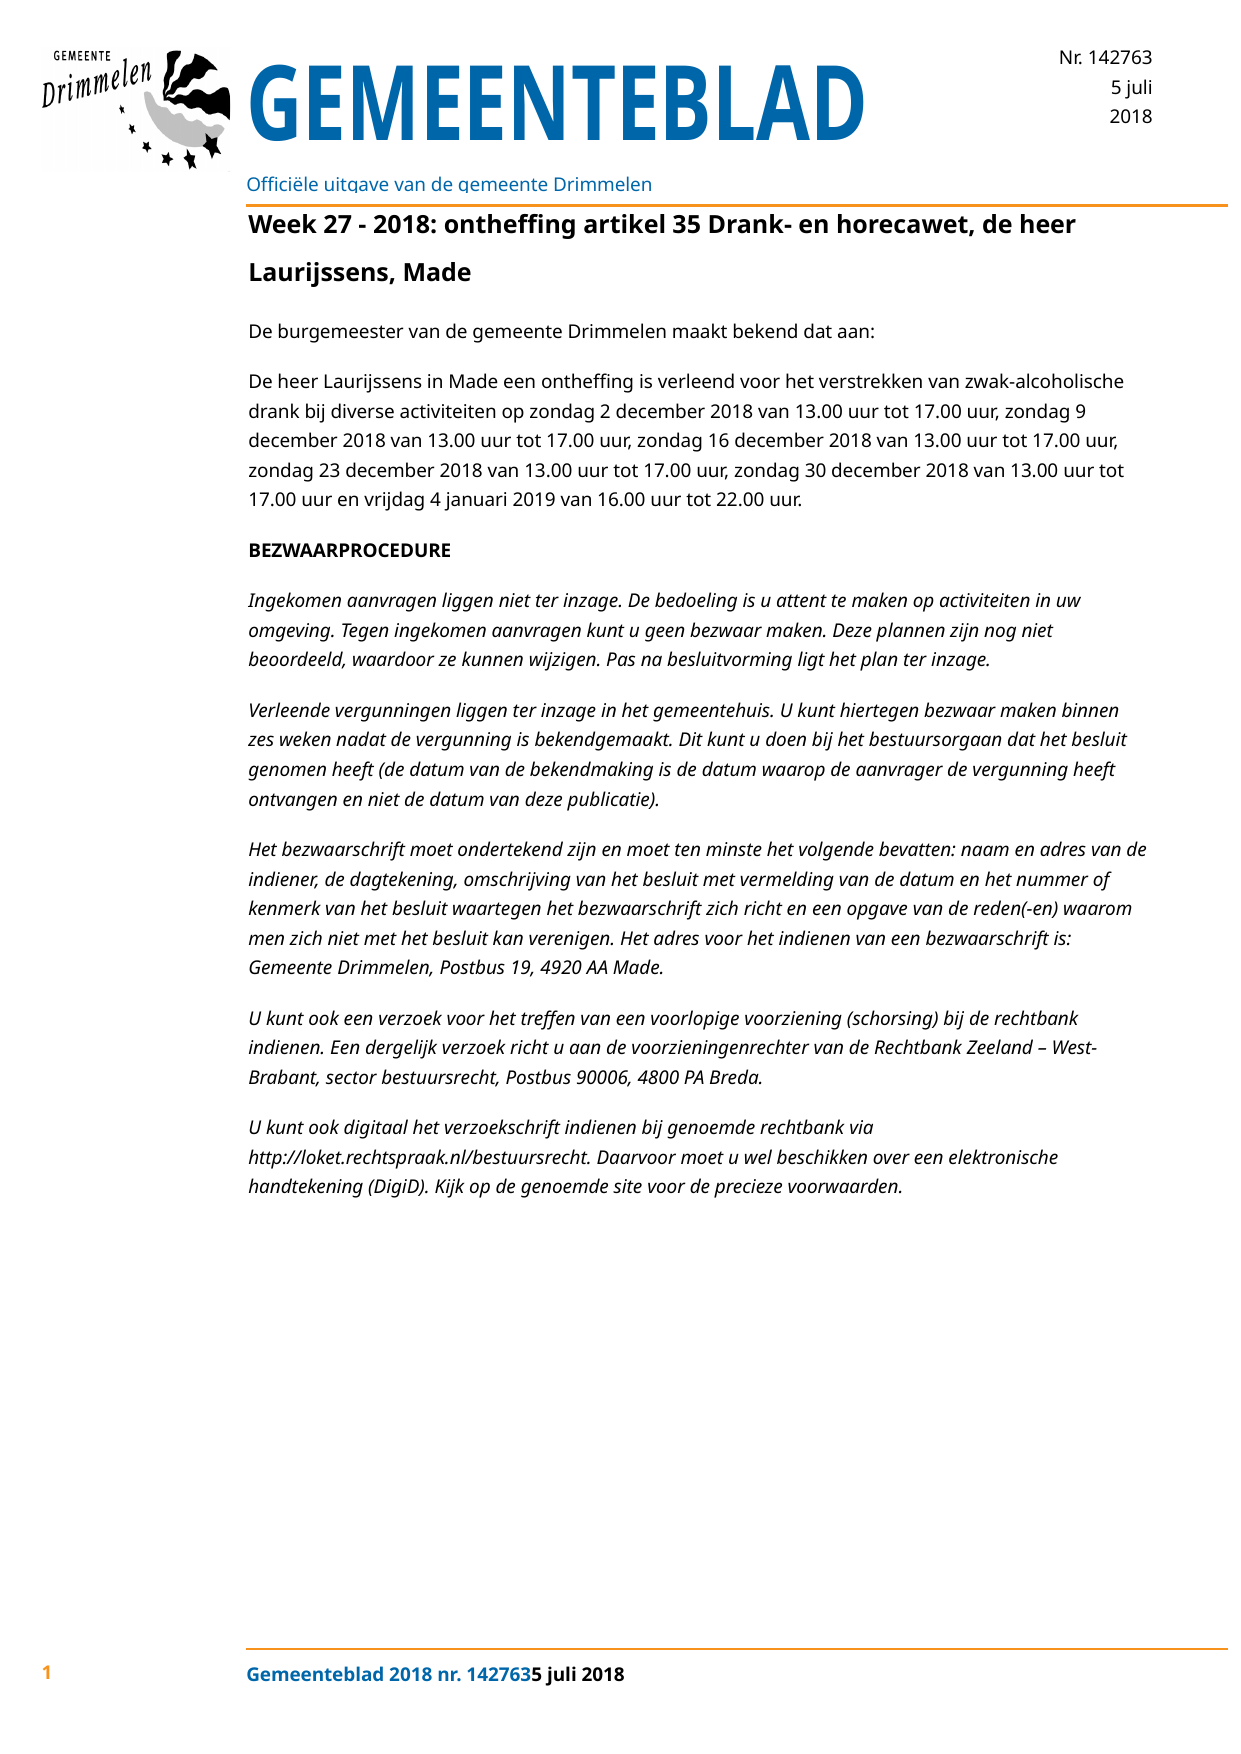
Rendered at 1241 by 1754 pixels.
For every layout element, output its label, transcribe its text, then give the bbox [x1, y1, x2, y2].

text U kunt ook digitaal het verzoekschrift indienen bij genoemde rechtbank via http://loket.rechtspraak.nl/bestuursrecht. Daarvoor moet u wel beschikken over een elektronische handtekening (DigiD). Kijk op de genoemde site voor de precieze voorwaarden. [248, 1114, 1152, 1199]
text U kunt ook een verzoek voor het treffen van een voorlopige voorziening (schorsing) bij de rechtbank indienen. Een dergelijk verzoek richt u aan de voorzieningenrechter van de Rechtbank Zeeland – West-Brabant, sector bestuursrecht, Postbus 90006, 4800 PA Breda. [248, 1005, 1152, 1090]
text Ingekomen aanvragen liggen niet ter inzage. De bedoeling is u attent te maken op activiteiten in uw omgeving. Tegen ingekomen aanvragen kunt u geen bezwaar maken. Deze plannen zijn nog niet beoordeeld, waardoor ze kunnen wijzigen. Pas na besluitvorming ligt het plan ter inzage. [248, 587, 1152, 672]
text Verleende vergunningen liggen ter inzage in het gemeentehuis. U kunt hiertegen bezwaar maken binnen zes weken nadat de vergunning is bekendgemaakt. Dit kunt u doen bij het bestuursorgaan dat het besluit genomen heeft (de datum van de bekendmaking is de datum waarop de aanvrager de vergunning heeft ontvangen en niet de datum van deze publicatie). [248, 697, 1152, 812]
text BEZWAARPROCEDURE [248, 537, 1152, 563]
text De heer Laurijssens in Made een ontheffing is verleend voor het verstrekken van zwak-alcoholische drank bij diverse activiteiten op zondag 2 december 2018 van 13.00 uur tot 17.00 uur, zondag 9 december 2018 van 13.00 uur tot 17.00 uur, zondag 16 december 2018 van 13.00 uur tot 17.00 uur, zondag 23 december 2018 van 13.00 uur tot 17.00 uur, zondag 30 december 2018 van 13.00 uur tot 17.00 uur en vrijdag 4 januari 2019 van 16.00 uur tot 22.00 uur. [248, 368, 1152, 512]
text De burgemeester van de gemeente Drimmelen maakt bekend dat aan: [248, 318, 1152, 344]
text Het bezwaarschrift moet ondertekend zijn en moet ten minste het volgende bevatten: naam en adres van de indiener, de dagtekening, omschrijving van het besluit met vermelding van de datum en het nummer of kenmerk van het besluit waartegen het bezwaarschrift zich richt en een opgave van de reden(-en) waarom men zich niet met het besluit kan verenigen. Het adres voor het indienen van een bezwaarschrift is: Gemeente Drimmelen, Postbus 19, 4920 AA Made. [248, 836, 1152, 980]
text Week 27 - 2018: ontheffing artikel 35 Drank- en horecawet, de heer Laurijssens, Made [248, 207, 1152, 288]
picture [41, 47, 231, 172]
